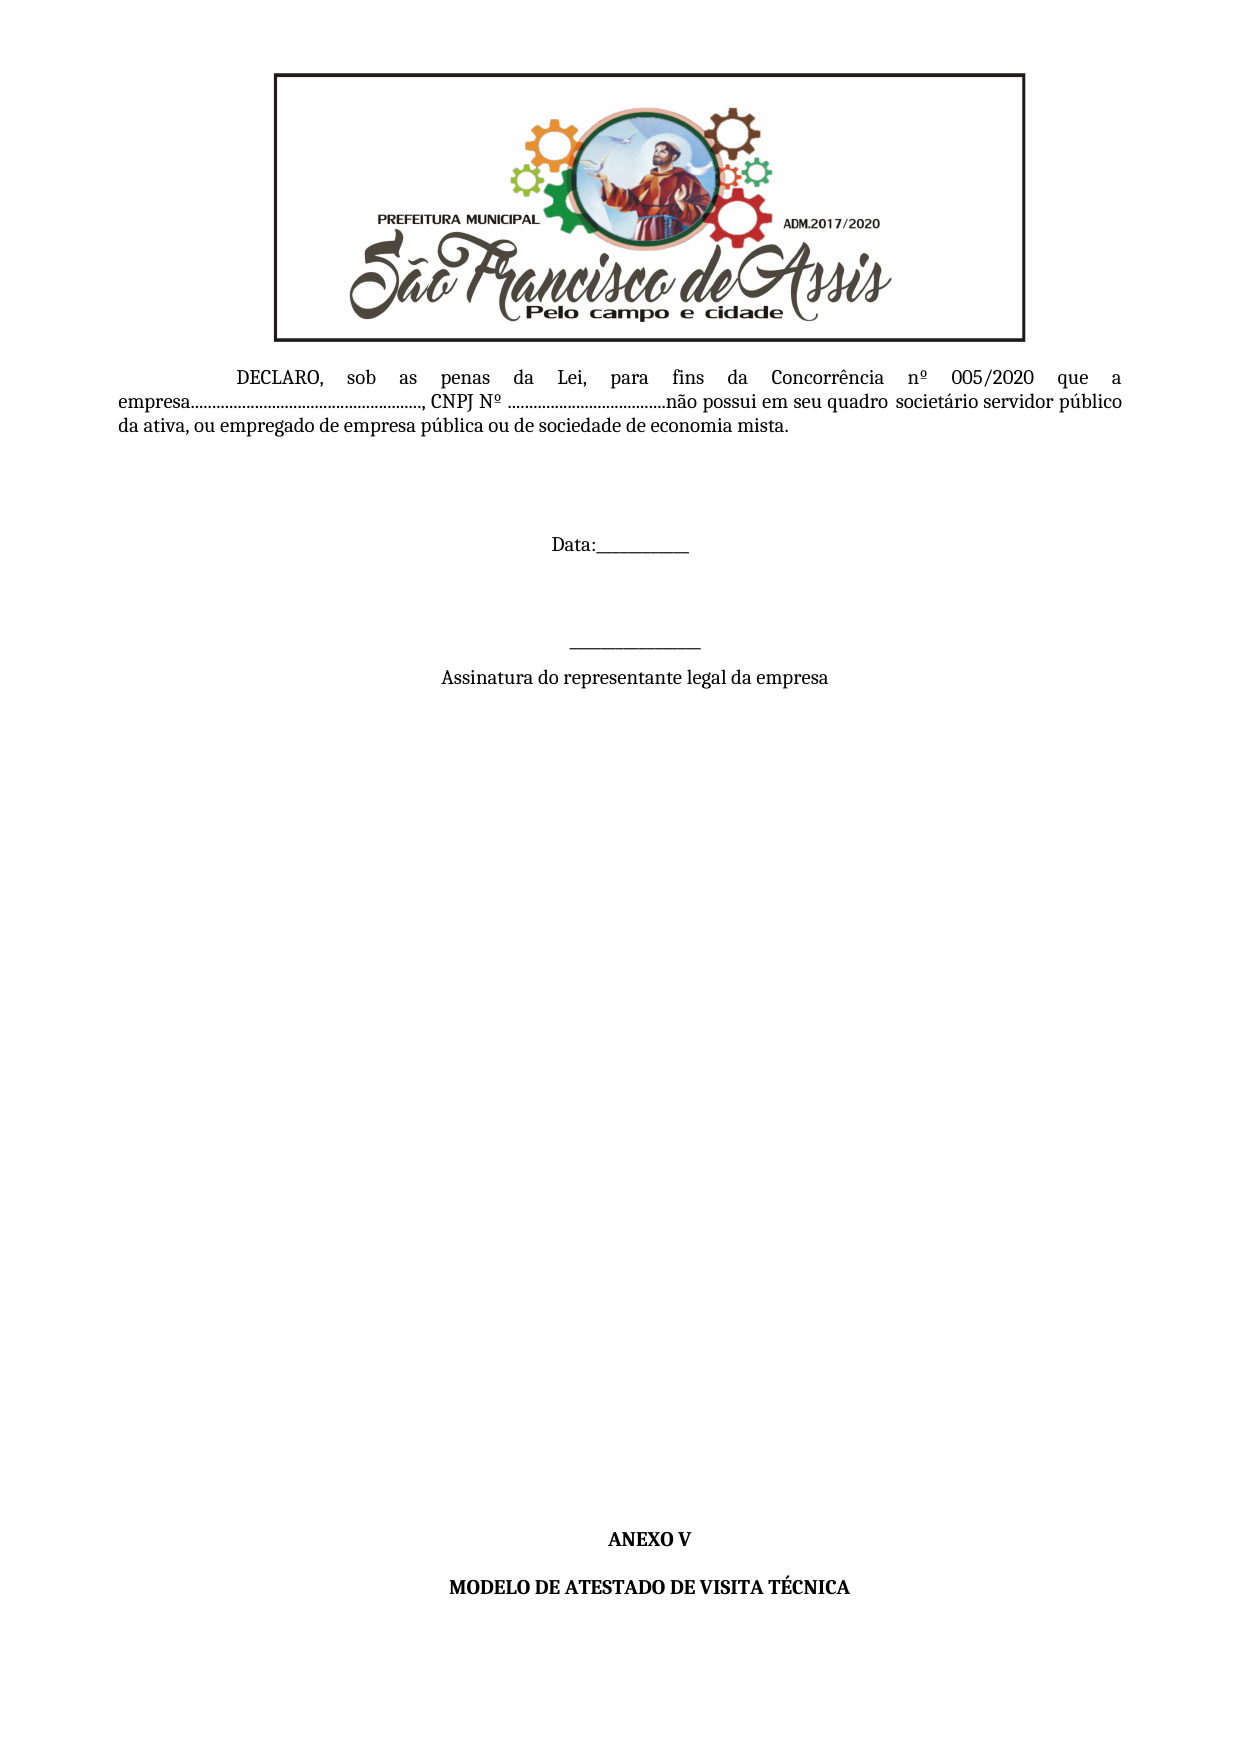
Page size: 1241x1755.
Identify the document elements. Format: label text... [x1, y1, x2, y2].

text Data:____________ [118, 533, 1122, 557]
text MODELO DE ATESTADO DE VISITA TÉCNICA [177, 1576, 1122, 1600]
text ANEXO V [177, 1528, 1122, 1552]
text DECLARO, sob as penas da Lei, para fins da Concorrência nº 005/2020 que a empresa......................................................, CNPJ Nº .....................................não possui em seu quadro societário servidor público da ativa, ou empregado de empresa pública ou de sociedade de economia mista. [118, 365, 1122, 437]
text _________________ [118, 629, 1152, 653]
text Assinatura do representante legal da empresa [118, 665, 1152, 689]
